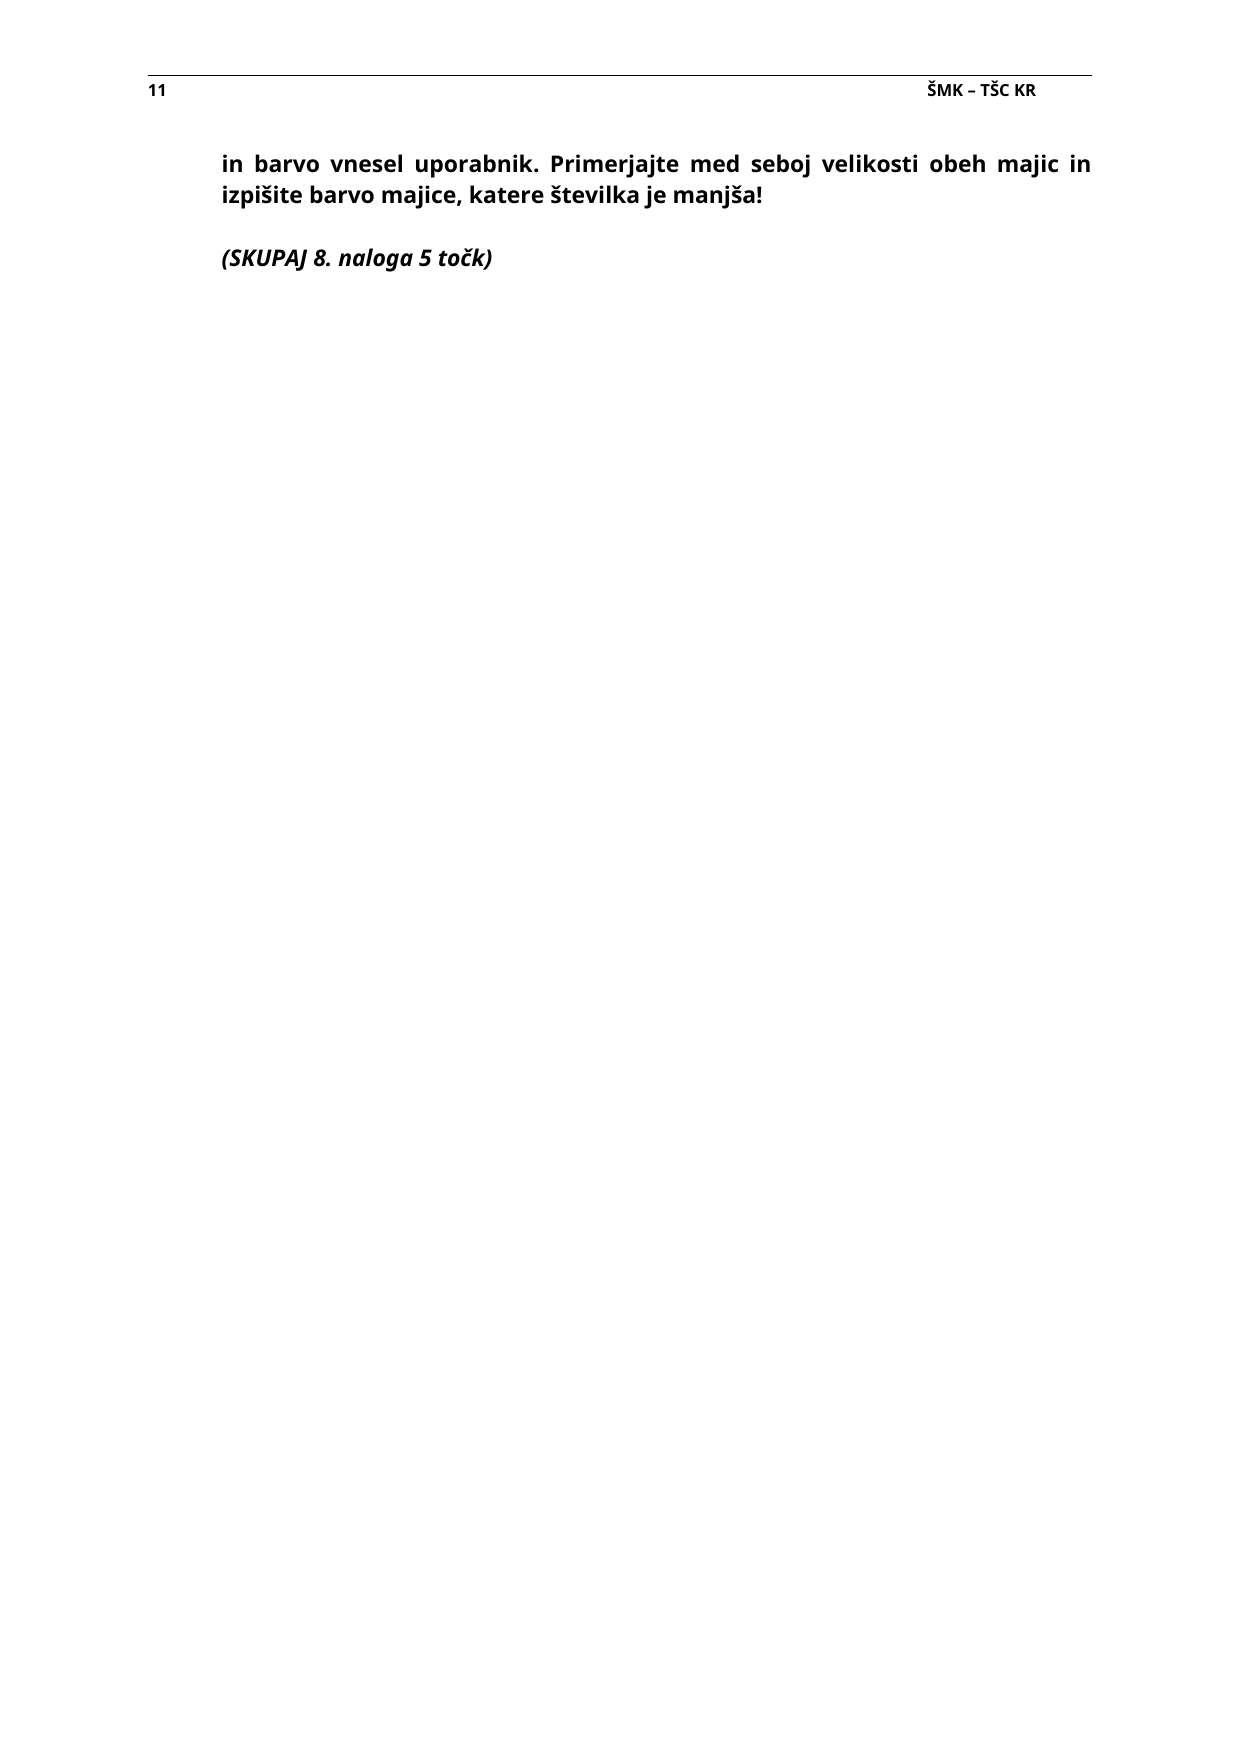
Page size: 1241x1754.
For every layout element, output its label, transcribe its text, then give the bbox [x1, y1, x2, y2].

text in barvo vnesel uporabnik. Primerjajte med seboj velikosti obeh majic in izpišite barvo majice, katere številka je manjša! [221, 148, 1092, 210]
text (SKUPAJ 8. naloga 5 točk) [221, 241, 1092, 273]
